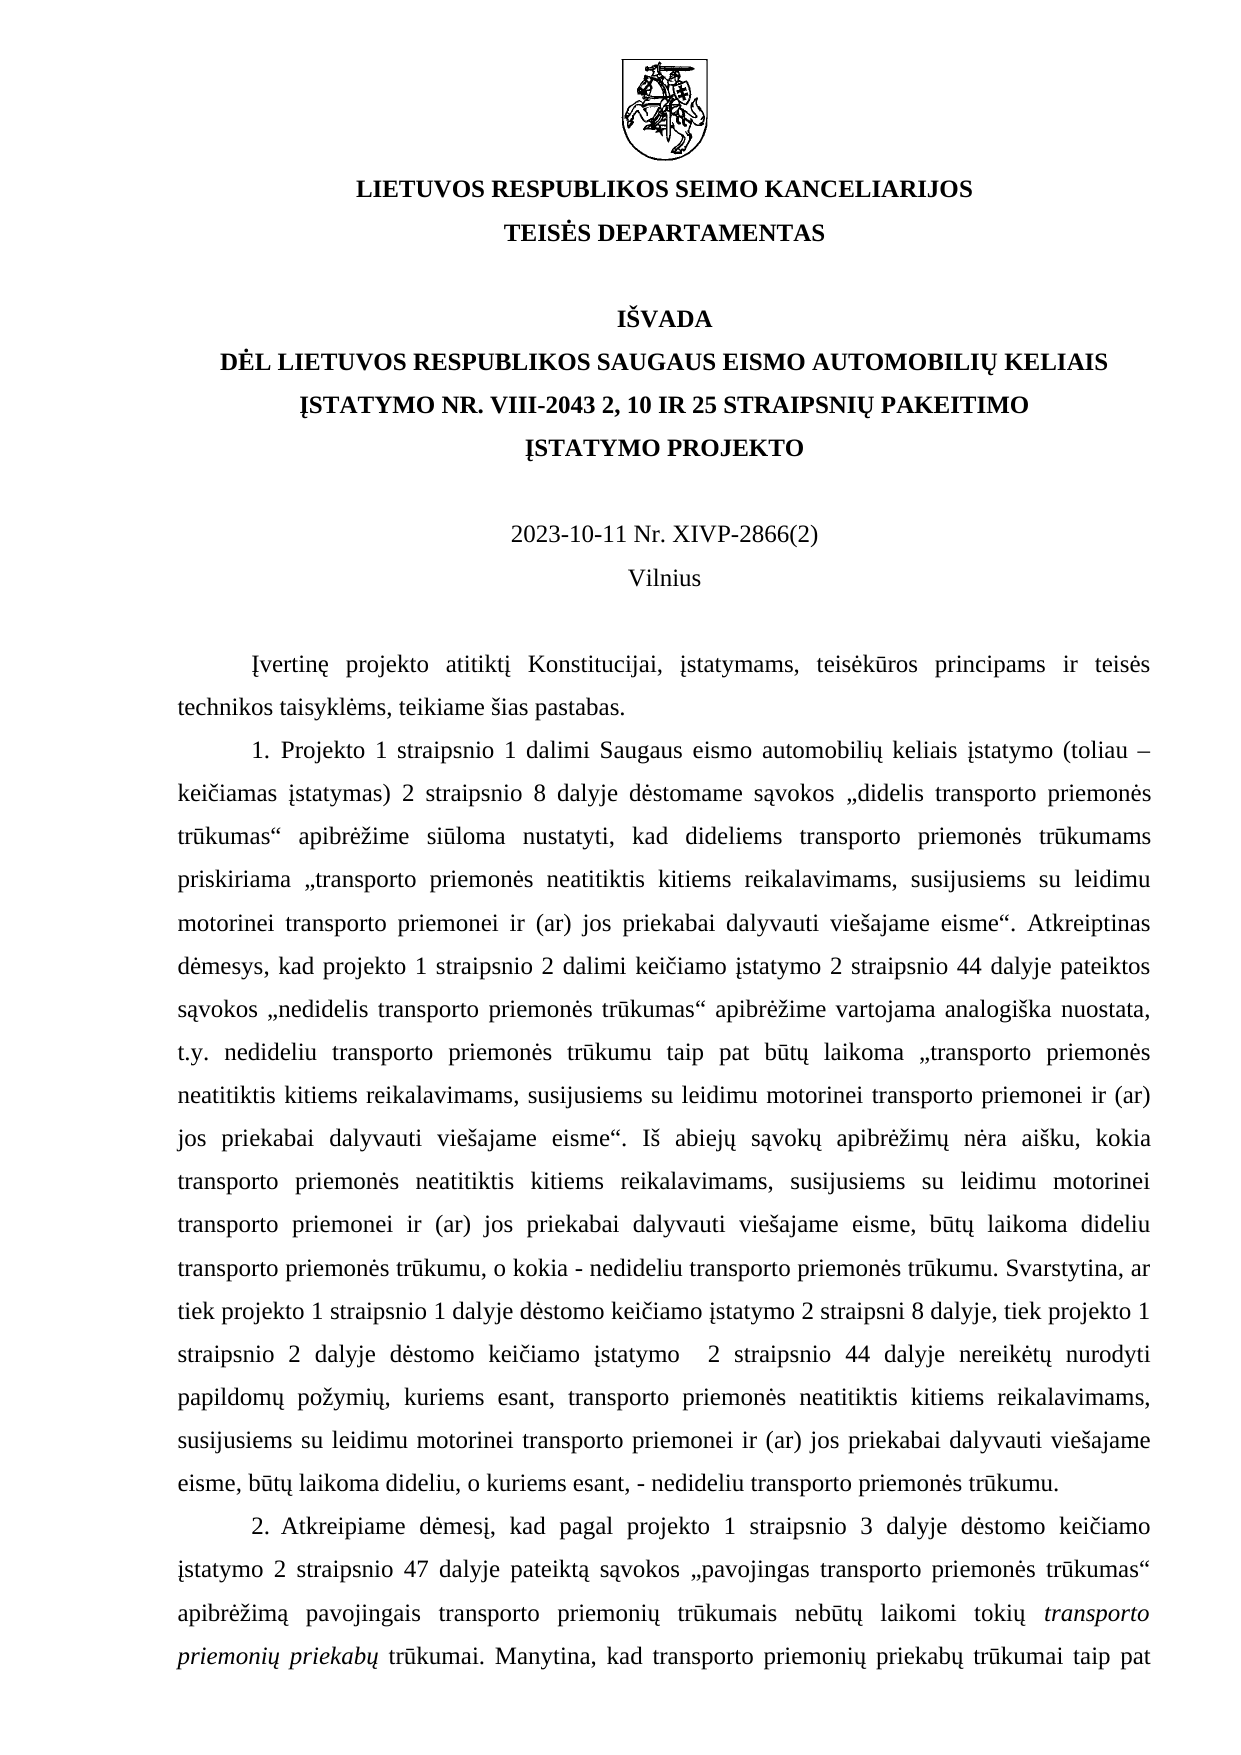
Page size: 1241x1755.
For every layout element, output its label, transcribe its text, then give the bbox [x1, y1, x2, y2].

text 2023-10-11 Nr. XIVP-2866(2) [177, 519, 1152, 548]
text LIETUVOS RESPUBLIKOS SEIMO KANCELIARIJOS [177, 174, 1152, 203]
list Projekto 1 straipsnio 1 dalimi Saugaus eismo automobilių keliais įstatymo (toliau – keičiamas įstatymas) 2 straipsnio 8 dalyje dėstomame sąvokos „didelis transporto priemonės trūkumas“ apibrėžime siūloma nustatyti, kad dideliems transporto priemonės trūkumams priskiriama „transporto priemonės neatitiktis kitiems reikalavimams, susijusiems su leidimu motorinei transporto priemonei ir (ar) jos priekabai dalyvauti viešajame eisme“. Atkreiptinas dėmesys, kad projekto 1 straipsnio 2 dalimi keičiamo įstatymo 2 straipsnio 44 dalyje pateiktos sąvokos „nedidelis transporto priemonės trūkumas“ apibrėžime vartojama analogiška nuostata, t.y. nedideliu transporto priemonės trūkumu taip pat būtų laikoma „transporto priemonės neatitiktis kitiems reikalavimams, susijusiems su leidimu motorinei transporto priemonei ir (ar) jos priekabai dalyvauti viešajame eisme“. Iš abiejų sąvokų apibrėžimų nėra aišku, kokia transporto priemonės neatitiktis kitiems reikalavimams, susijusiems su leidimu motorinei transporto priemonei ir (ar) jos priekabai dalyvauti viešajame eisme, būtų laikoma dideliu transporto priemonės trūkumu, o kokia - nedideliu transporto priemonės trūkumu. Svarstytina, ar tiek projekto 1 straipsnio 1 dalyje dėstomo keičiamo įstatymo 2 straipsni 8 dalyje, tiek projekto 1 straipsnio 2 dalyje dėstomo keičiamo įstatymo 2 straipsnio 44 dalyje nereikėtų nurodyti papildomų požymių, kuriems esant, transporto priemonės neatitiktis kitiems reikalavimams, susijusiems su leidimu motorinei transporto priemonei ir (ar) jos priekabai dalyvauti viešajame eisme, būtų laikoma dideliu, o kuriems esant, - nedideliu transporto priemonės trūkumu. [177, 735, 1152, 1497]
text Įvertinę projekto atitiktį Konstitucijai, įstatymams, teisėkūros principams ir teisės technikos taisyklėms, teikiame šias pastabas. [177, 649, 1152, 721]
text Vilnius [177, 563, 1152, 591]
text DĖL LIETUVOS RESPUBLIKOS SAUGAUS EISMO AUTOMOBILIŲ KELIAIS ĮSTATYMO NR. VIII-2043 2, 10 IR 25 STRAIPSNIŲ PAKEITIMO [177, 347, 1152, 419]
subtitle TEISĖS DEPARTAMENTAS [177, 218, 1152, 246]
text ĮSTATYMO PROJEKTO [177, 433, 1152, 462]
list Atkreipiame dėmesį, kad pagal projekto 1 straipsnio 3 dalyje dėstomo keičiamo įstatymo 2 straipsnio 47 dalyje pateiktą sąvokos „pavojingas transporto priemonės trūkumas“ apibrėžimą pavojingais transporto priemonių trūkumais nebūtų laikomi tokių transporto priemonių priekabų trūkumai. Manytina, kad transporto priemonių priekabų trūkumai taip pat [177, 1511, 1152, 1669]
text IŠVADA [177, 304, 1152, 333]
